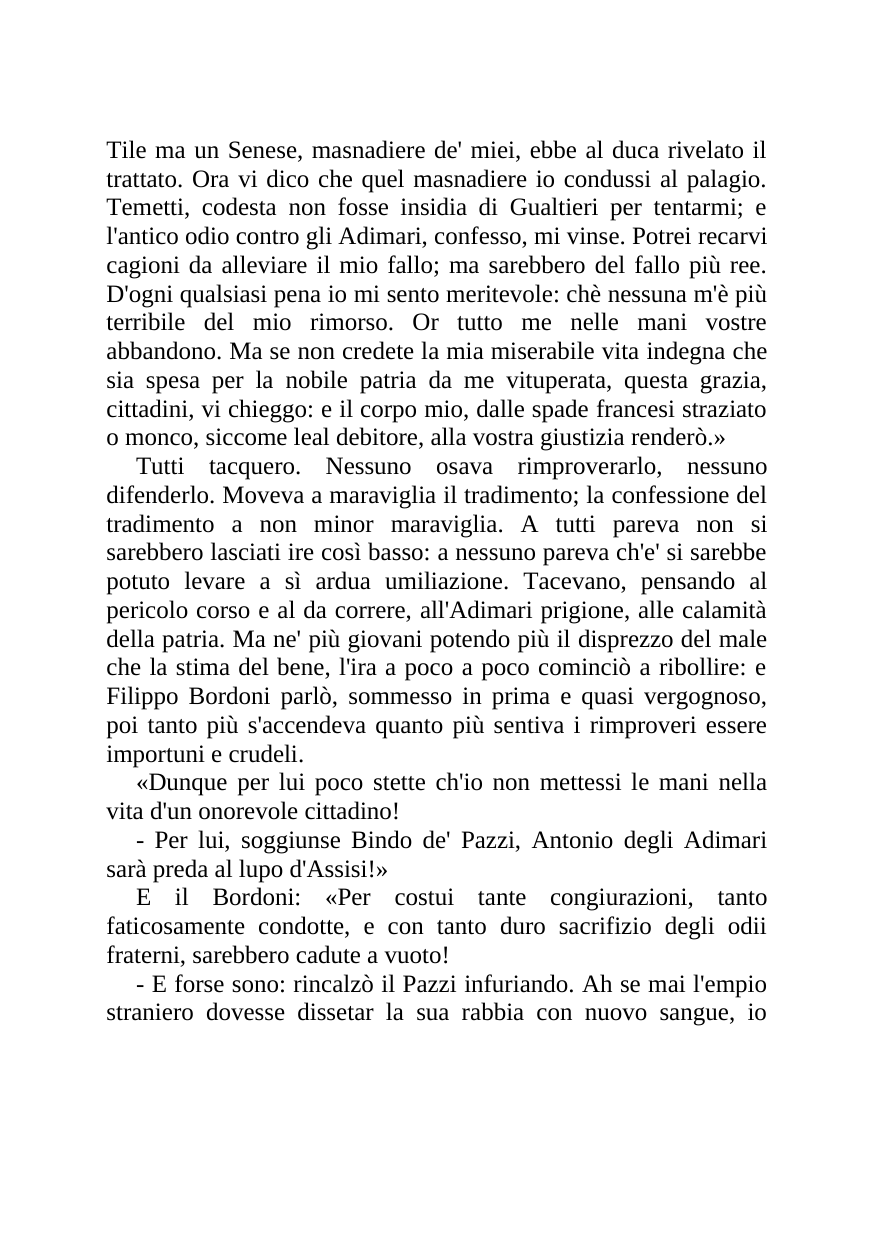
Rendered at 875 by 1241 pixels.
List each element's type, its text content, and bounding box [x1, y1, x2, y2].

text E il Bordoni: «Per costui tante congiurazioni, tanto faticosamente condotte, e con tanto duro sacrifizio degli odii fraterni, sarebbero cadute a vuoto! [106, 882, 768, 969]
text - E forse sono: rincalzò il Pazzi infuriando. Ah se mai l'empio straniero dovesse dissetar la sua rabbia con nuovo sangue, io [106, 969, 768, 1026]
text «Dunque per lui poco stette ch'io non mettessi le mani nella vita d'un onorevole cittadino! [106, 767, 768, 825]
text Tile ma un Senese, masnadiere de' miei, ebbe al duca rivelato il trattato. Ora vi dico che quel masnadiere io condussi al palagio. Temetti, codesta non fosse insidia di Gualtieri per tentarmi; e l'antico odio contro gli Adimari, confesso, mi vinse. Potrei recarvi cagioni da alleviare il mio fallo; ma sarebbero del fallo più ree. D'ogni qualsiasi pena io mi sento meritevole: chè nessuna m'è più terribile del mio rimorso. Or tutto me nelle mani vostre abbandono. Ma se non credete la mia miserabile vita indegna che sia spesa per la nobile patria da me vituperata, questa grazia, cittadini, vi chieggo: e il corpo mio, dalle spade francesi straziato o monco, siccome leal debitore, alla vostra giustizia renderò.» [106, 135, 768, 451]
text Tutti tacquero. Nessuno osava rimproverarlo, nessuno difenderlo. Moveva a maraviglia il tradimento; la confessione del tradimento a non minor maraviglia. A tutti pareva non si sarebbero lasciati ire così basso: a nessuno pareva ch'e' si sarebbe potuto levare a sì ardua umiliazione. Tacevano, pensando al pericolo corso e al da correre, all'Adimari prigione, alle calamità della patria. Ma ne' più giovani potendo più il disprezzo del male che la stima del bene, l'ira a poco a poco cominciò a ribollire: e Filippo Bordoni parlò, sommesso in prima e quasi vergognoso, poi tanto più s'accendeva quanto più sentiva i rimproveri essere importuni e crudeli. [106, 451, 768, 767]
text - Per lui, soggiunse Bindo de' Pazzi, Antonio degli Adimari sarà preda al lupo d'Assisi!» [106, 825, 768, 882]
